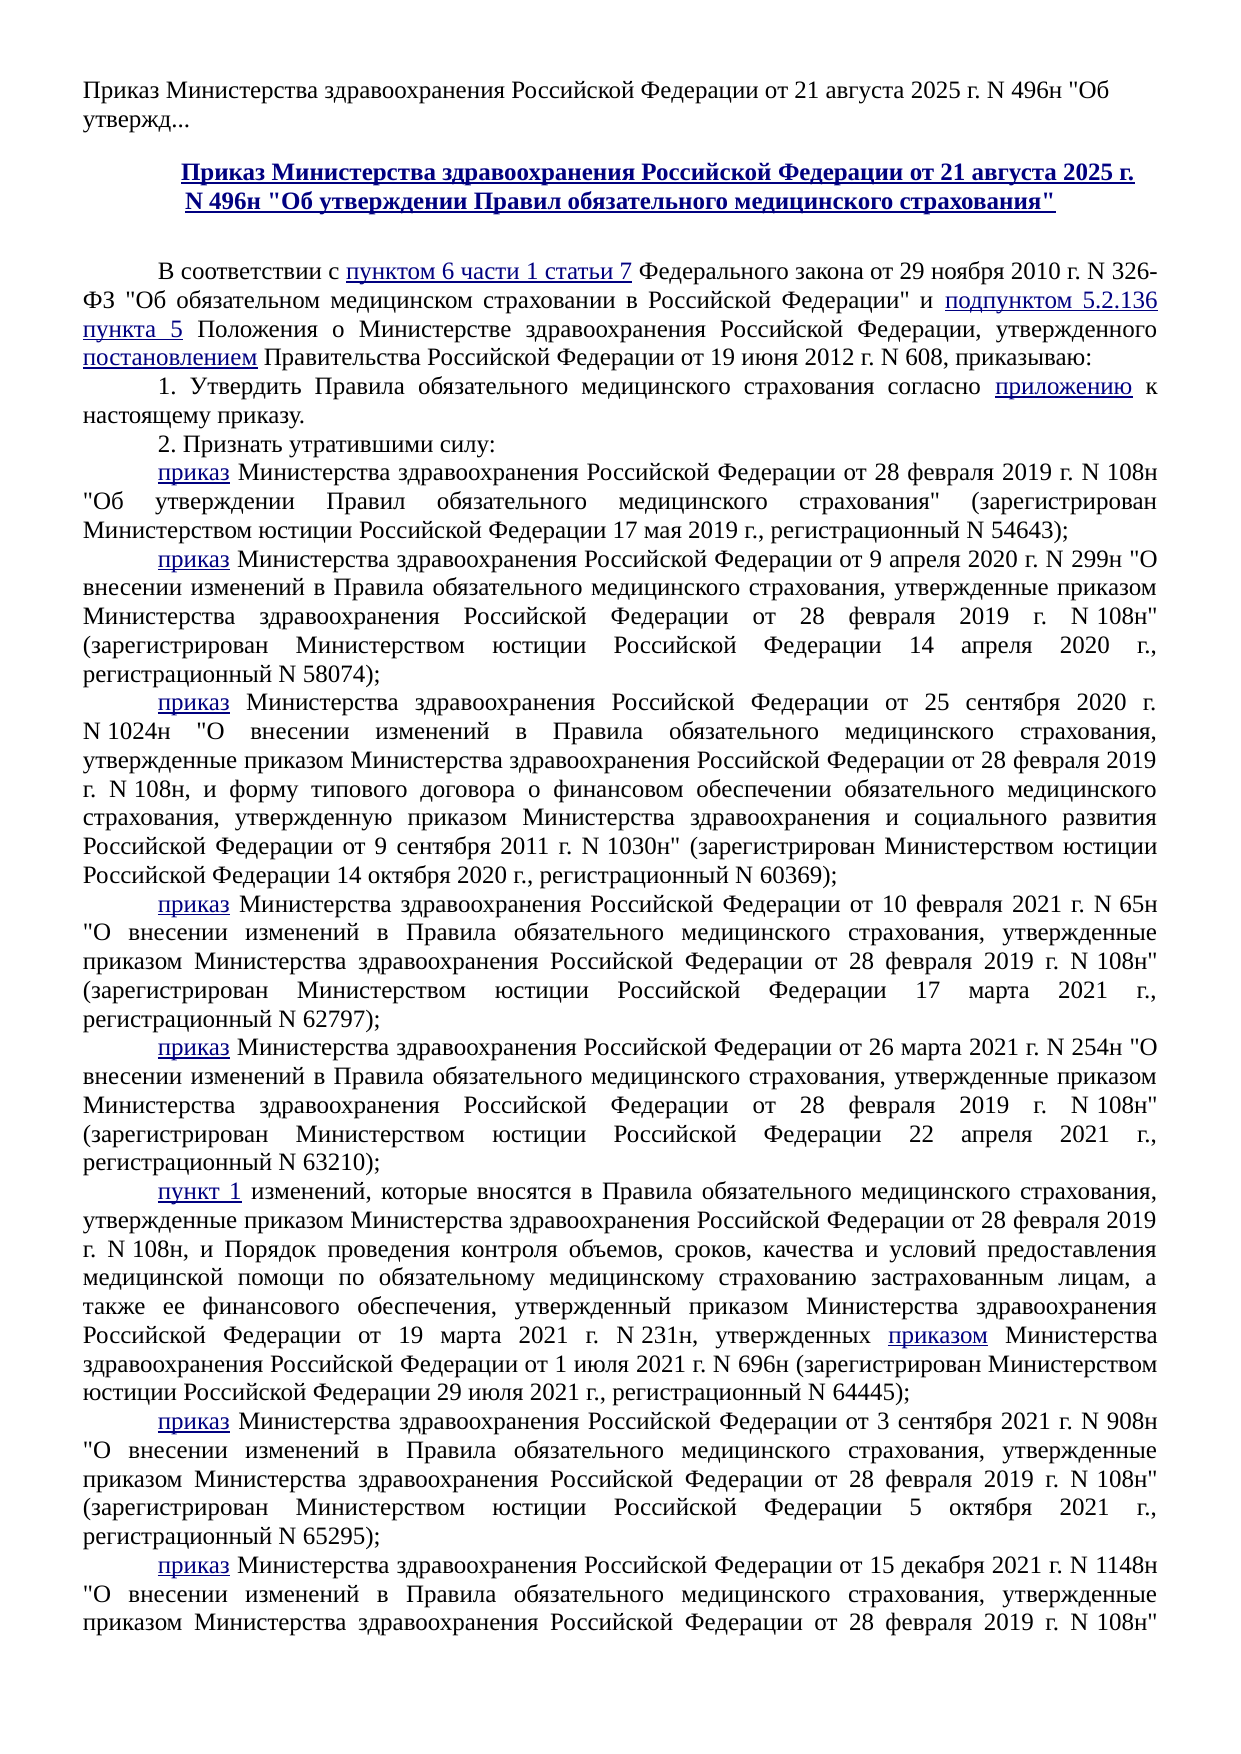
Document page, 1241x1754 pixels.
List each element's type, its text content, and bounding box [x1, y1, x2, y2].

text 2. Признать утратившими силу: [83, 429, 1157, 457]
text приказ Министерства здравоохранения Российской Федерации от 10 февраля 2021 г. N 65н "О внесении изменений в Правила обязательного медицинского страхования, утвержденные приказом Министерства здравоохранения Российской Федерации от 28 февраля 2019 г. N 108н" (зарегистрирован Министерством юстиции Российской Федерации 17 марта 2021 г., регистрационный N 62797); [83, 889, 1157, 1032]
text приказ Министерства здравоохранения Российской Федерации от 25 сентября 2020 г. N 1024н "О внесении изменений в Правила обязательного медицинского страхования, утвержденные приказом Министерства здравоохранения Российской Федерации от 28 февраля 2019 г. N 108н, и форму типового договора о финансовом обеспечении обязательного медицинского страхования, утвержденную приказом Министерства здравоохранения и социального развития Российской Федерации от 9 сентября 2011 г. N 1030н" (зарегистрирован Министерством юстиции Российской Федерации 14 октября 2020 г., регистрационный N 60369); [83, 687, 1157, 889]
text 1. Утвердить Правила обязательного медицинского страхования согласно приложению к настоящему приказу. [83, 371, 1157, 429]
text приказ Министерства здравоохранения Российской Федерации от 15 декабря 2021 г. N 1148н "О внесении изменений в Правила обязательного медицинского страхования, утвержденные приказом Министерства здравоохранения Российской Федерации от 28 февраля 2019 г. N 108н" [83, 1550, 1157, 1636]
subtitle Приказ Министерства здравоохранения Российской Федерации от 21 августа 2025 г. N 496н "Об утверждении Правил обязательного медицинского страхования" [83, 157, 1157, 215]
text В соответствии с пунктом 6 части 1 статьи 7 Федерального закона от 29 ноября 2010 г. N 326-ФЗ "Об обязательном медицинском страховании в Российской Федерации" и подпунктом 5.2.136 пункта 5 Положения о Министерстве здравоохранения Российской Федерации, утвержденного постановлением Правительства Российской Федерации от 19 июня 2012 г. N 608, приказываю: [83, 256, 1157, 371]
text приказ Министерства здравоохранения Российской Федерации от 3 сентября 2021 г. N 908н "О внесении изменений в Правила обязательного медицинского страхования, утвержденные приказом Министерства здравоохранения Российской Федерации от 28 февраля 2019 г. N 108н" (зарегистрирован Министерством юстиции Российской Федерации 5 октября 2021 г., регистрационный N 65295); [83, 1406, 1157, 1550]
text приказ Министерства здравоохранения Российской Федерации от 28 февраля 2019 г. N 108н "Об утверждении Правил обязательного медицинского страхования" (зарегистрирован Министерством юстиции Российской Федерации 17 мая 2019 г., регистрационный N 54643); [83, 457, 1157, 544]
text приказ Министерства здравоохранения Российской Федерации от 9 апреля 2020 г. N 299н "О внесении изменений в Правила обязательного медицинского страхования, утвержденные приказом Министерства здравоохранения Российской Федерации от 28 февраля 2019 г. N 108н" (зарегистрирован Министерством юстиции Российской Федерации 14 апреля 2020 г., регистрационный N 58074); [83, 544, 1157, 687]
text приказ Министерства здравоохранения Российской Федерации от 26 марта 2021 г. N 254н "О внесении изменений в Правила обязательного медицинского страхования, утвержденные приказом Министерства здравоохранения Российской Федерации от 28 февраля 2019 г. N 108н" (зарегистрирован Министерством юстиции Российской Федерации 22 апреля 2021 г., регистрационный N 63210); [83, 1032, 1157, 1176]
text пункт 1 изменений, которые вносятся в Правила обязательного медицинского страхования, утвержденные приказом Министерства здравоохранения Российской Федерации от 28 февраля 2019 г. N 108н, и Порядок проведения контроля объемов, сроков, качества и условий предоставления медицинской помощи по обязательному медицинскому страхованию застрахованным лицам, а также ее финансового обеспечения, утвержденный приказом Министерства здравоохранения Российской Федерации от 19 марта 2021 г. N 231н, утвержденных приказом Министерства здравоохранения Российской Федерации от 1 июля 2021 г. N 696н (зарегистрирован Министерством юстиции Российской Федерации 29 июля 2021 г., регистрационный N 64445); [83, 1176, 1157, 1406]
